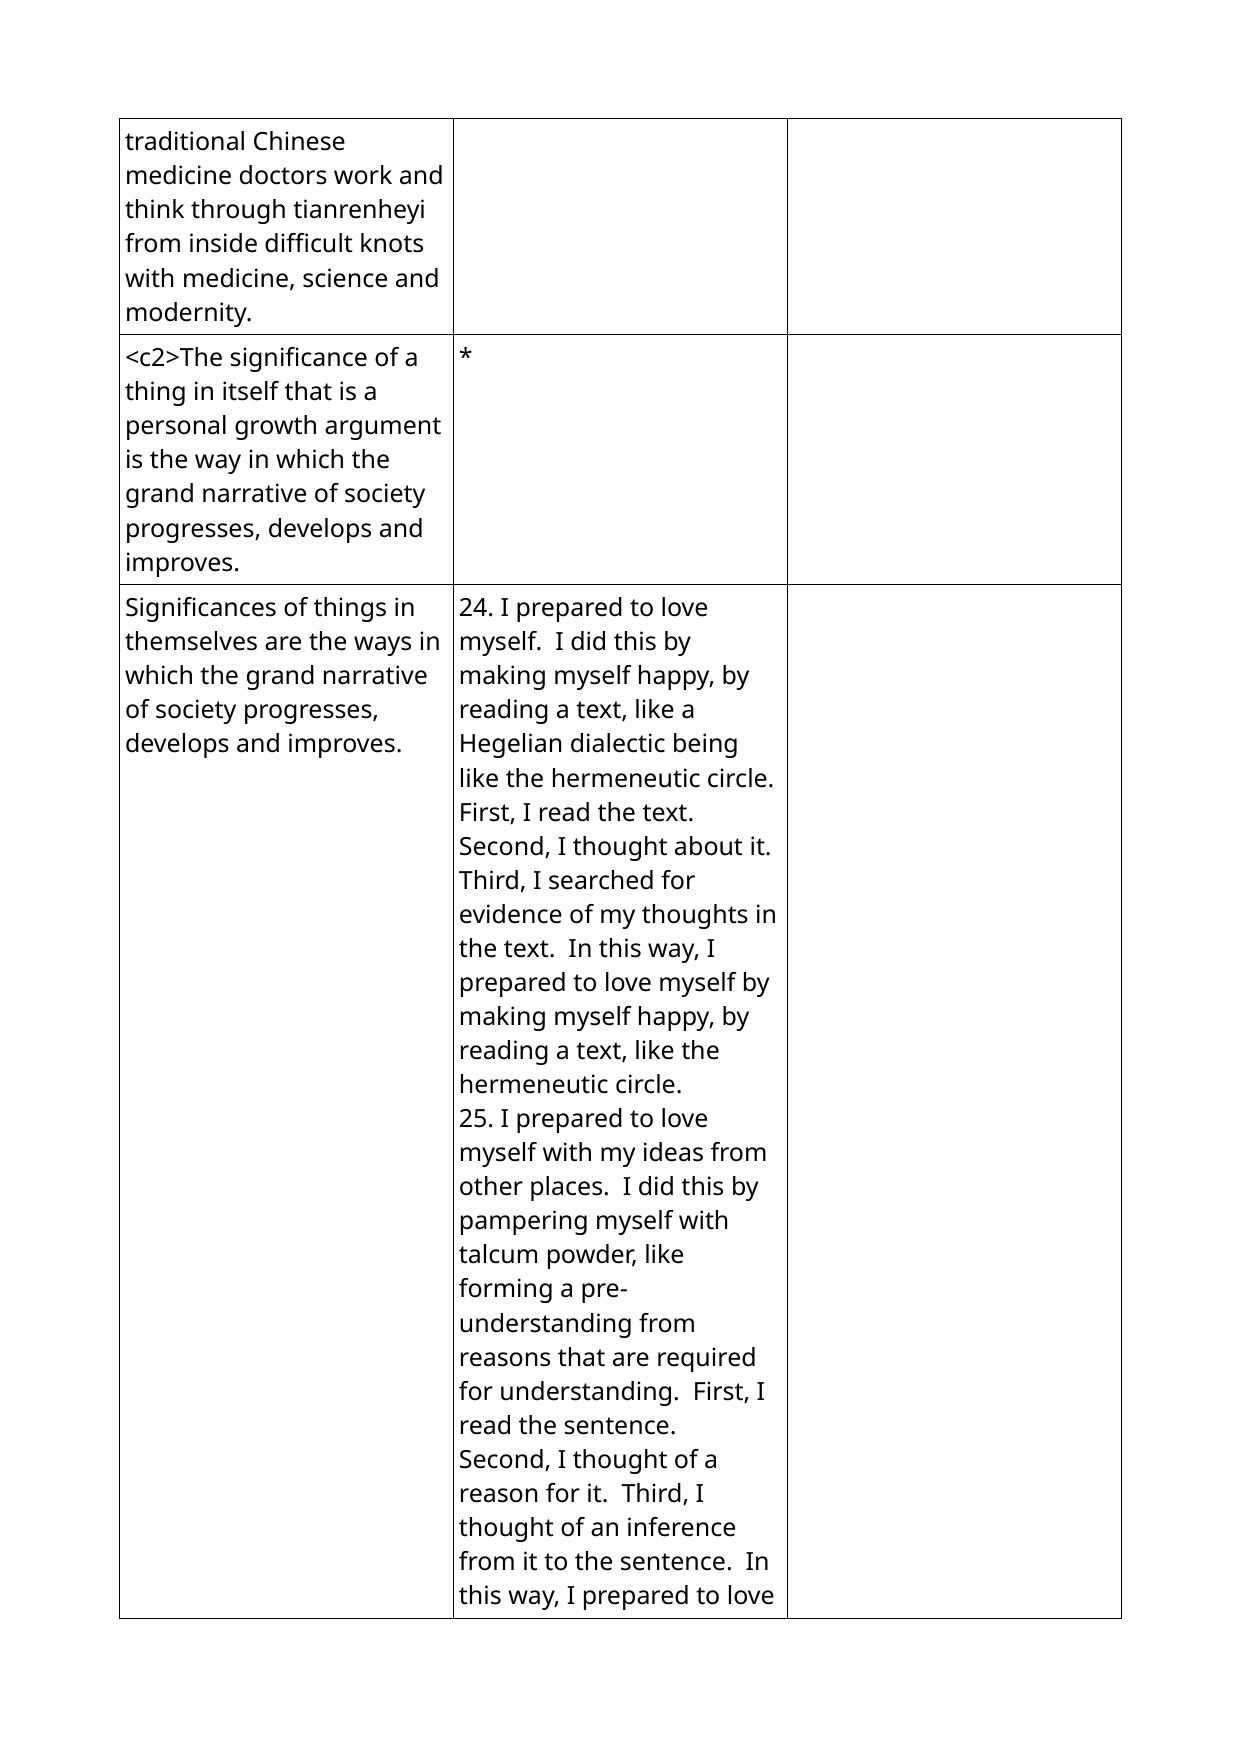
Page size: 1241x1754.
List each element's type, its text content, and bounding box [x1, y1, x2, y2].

table_cell [788, 119, 1121, 334]
table_cell * [454, 335, 787, 584]
table_cell [788, 335, 1121, 584]
table_cell [454, 119, 787, 334]
table_cell traditional Chinese medicine doctors work and think through tianrenheyi from inside difficult knots with medicine, science and modernity. [120, 119, 453, 334]
table_cell 24. I prepared to love myself. I did this by making myself happy, by reading a text, like a Hegelian dialectic being like the hermeneutic circle. First, I read the text. Second, I thought about it. Third, I searched for evidence of my thoughts in the text. In this way, I prepared to love myself by making myself happy, by reading a text, like the hermeneutic circle. 25. I prepared to love myself with my ideas from other places. I did this by pampering myself with talcum powder, like forming a pre-understanding from reasons that are required for understanding. First, I read the sentence. Second, I thought of a reason for it. Third, I thought of an inference from it to the sentence. In this way, I prepared to love [454, 585, 787, 1617]
table_cell Significances of things in themselves are the ways in which the grand narrative of society progresses, develops and improves. [120, 585, 453, 1617]
table_cell <c2>The significance of a thing in itself that is a personal growth argument is the way in which the grand narrative of society progresses, develops and improves. [120, 335, 453, 584]
table_cell [788, 585, 1121, 1617]
